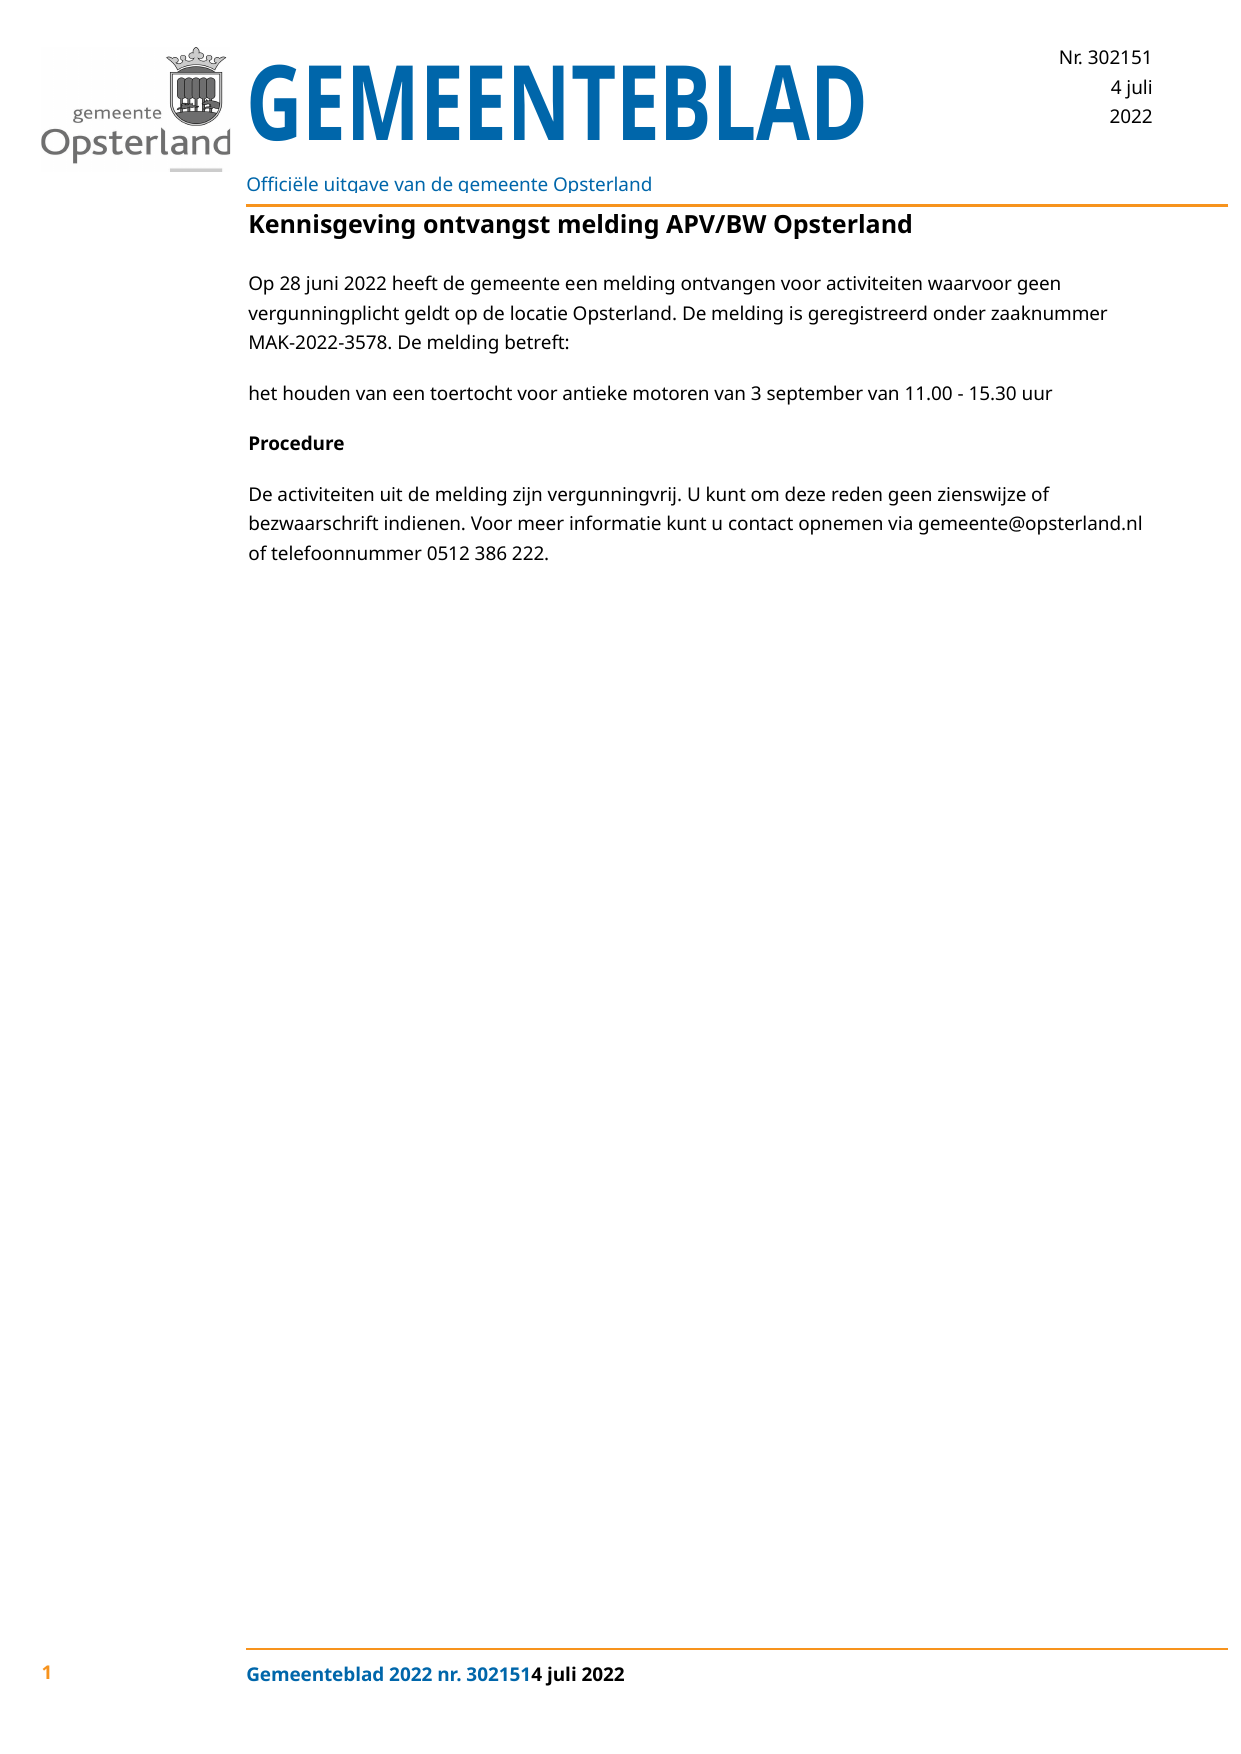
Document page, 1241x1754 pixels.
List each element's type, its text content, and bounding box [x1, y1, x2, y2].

picture [41, 47, 231, 172]
text Op 28 juni 2022 heeft de gemeente een melding ontvangen voor activiteiten waarvoor geen vergunningplicht geldt op de locatie Opsterland. De melding is geregistreerd onder zaaknummer MAK-2022-3578. De melding betreft: [248, 270, 1152, 355]
text Kennisgeving ontvangst melding APV/BW Opsterland [248, 207, 1152, 241]
text De activiteiten uit de melding zijn vergunningvrij. U kunt om deze reden geen zienswijze of bezwaarschrift indienen. Voor meer informatie kunt u contact opnemen via gemeente@opsterland.nl of telefoonnummer 0512 386 222. [248, 481, 1152, 566]
text Procedure [248, 430, 1152, 456]
text het houden van een toertocht voor antieke motoren van 3 september van 11.00 - 15.30 uur [248, 380, 1152, 406]
